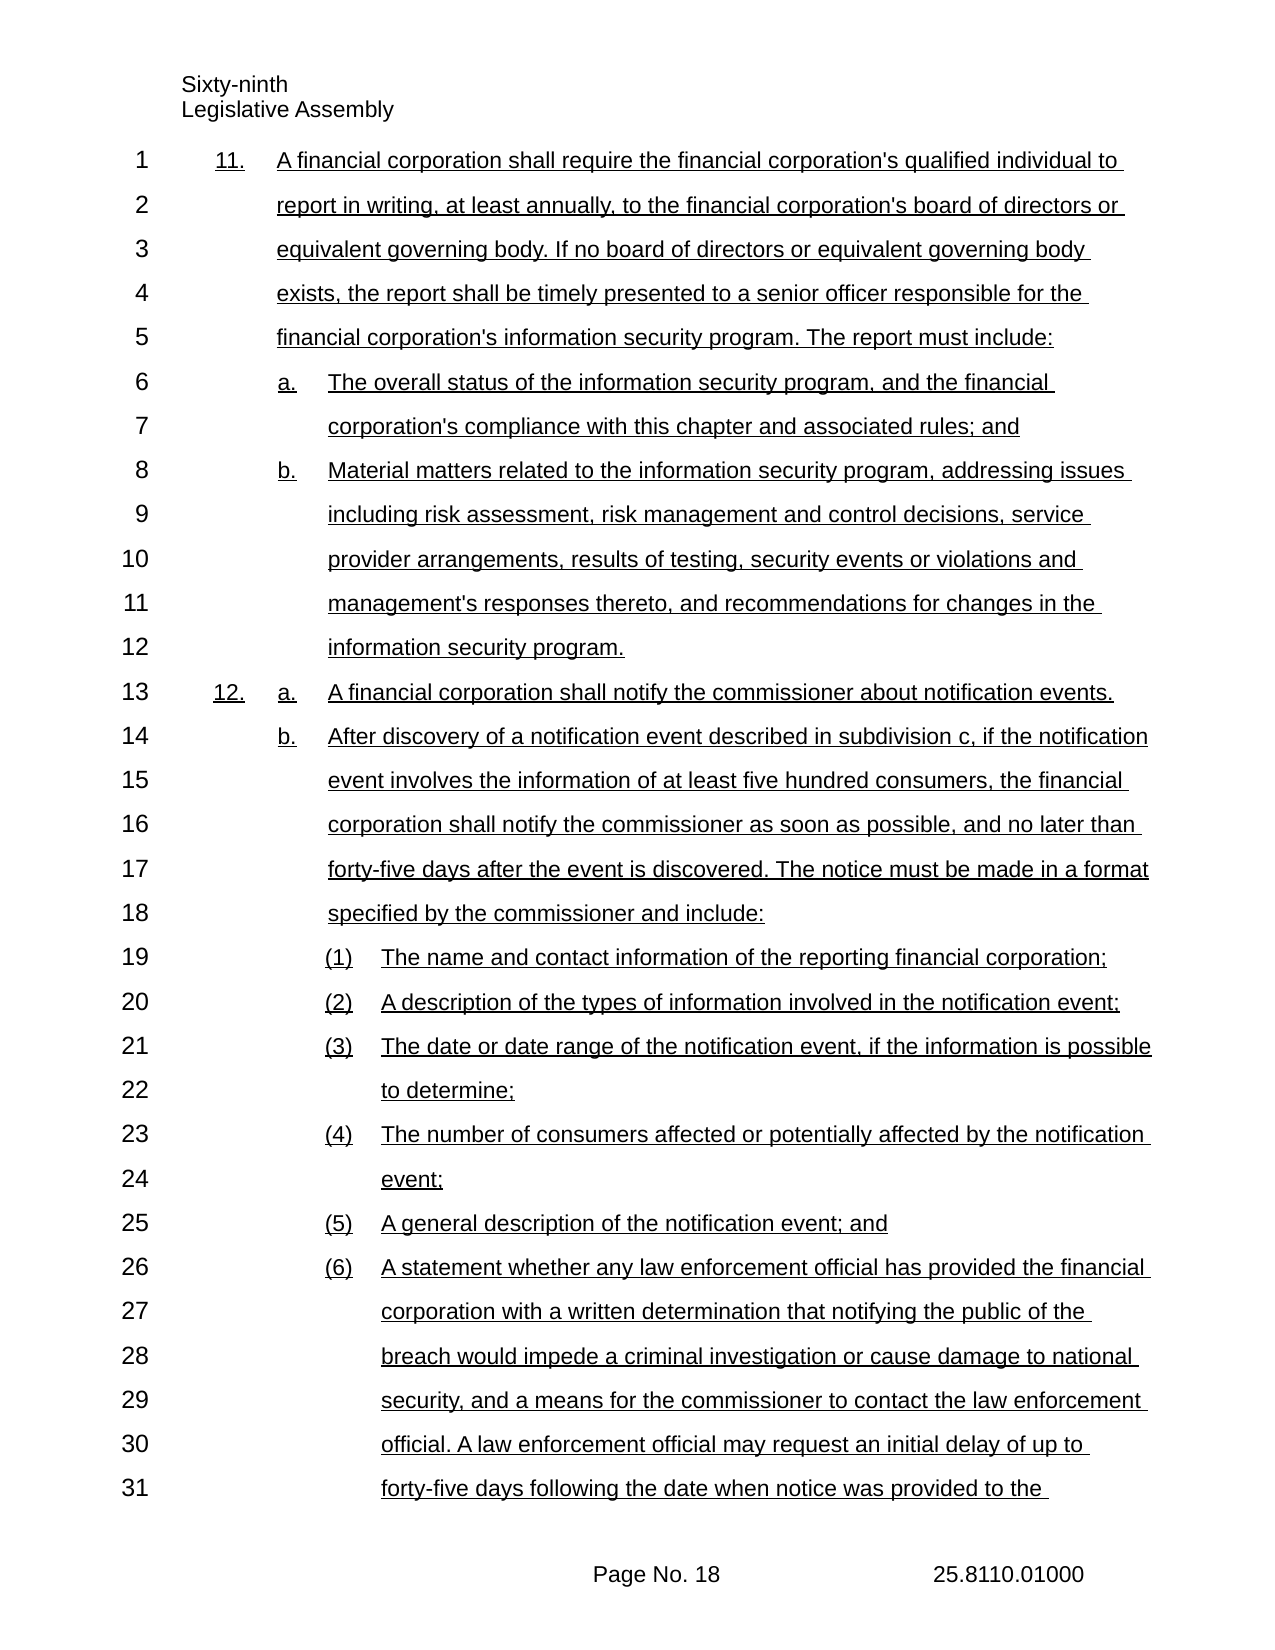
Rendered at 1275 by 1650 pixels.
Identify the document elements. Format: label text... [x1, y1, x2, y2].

text (1) The name and contact information of the reporting financial corporation; [181, 930, 1154, 974]
text 12. a. A financial corporation shall notify the commissioner about notification events. [181, 664, 1154, 709]
text a. The overall status of the information security program, and the financial corporation's compliance with this chapter and associated rules; and [181, 355, 1154, 443]
text 11. A financial corporation shall require the financial corporation's qualified individual to report in writing, at least annually, to the financial corporation's board of directors or equivalent governing body. If no board of directors or equivalent governing body exists, the report shall be timely presented to a senior officer responsible for the financial corporation's information security program. The report must include: [181, 133, 1154, 355]
text (6) A statement whether any law enforcement official has provided the financial corporation with a written determination that notifying the public of the breach would impede a criminal investigation or cause damage to national security, and a means for the commissioner to contact the law enforcement official. A law enforcement official may request an initial delay of up to forty‑five days following the date when notice was provided to the [181, 1240, 1154, 1506]
text (3) The date or date range of the notification event, if the information is possible to determine; [181, 1019, 1154, 1107]
text b. After discovery of a notification event described in subdivision c, if the notification event involves the information of at least five hundred consumers, the financial corporation shall notify the commissioner as soon as possible, and no later than forty-five days after the event is discovered. The notice must be made in a format specified by the commissioner and include: [181, 709, 1154, 930]
text (2) A description of the types of information involved in the notification event; [181, 974, 1154, 1019]
text (5) A general description of the notification event; and [181, 1196, 1154, 1240]
text b. Material matters related to the information security program, addressing issues including risk assessment, risk management and control decisions, service provider arrangements, results of testing, security events or violations and management's responses thereto, and recommendations for changes in the information security program. [181, 443, 1154, 664]
text (4) The number of consumers affected or potentially affected by the notification event; [181, 1107, 1154, 1196]
